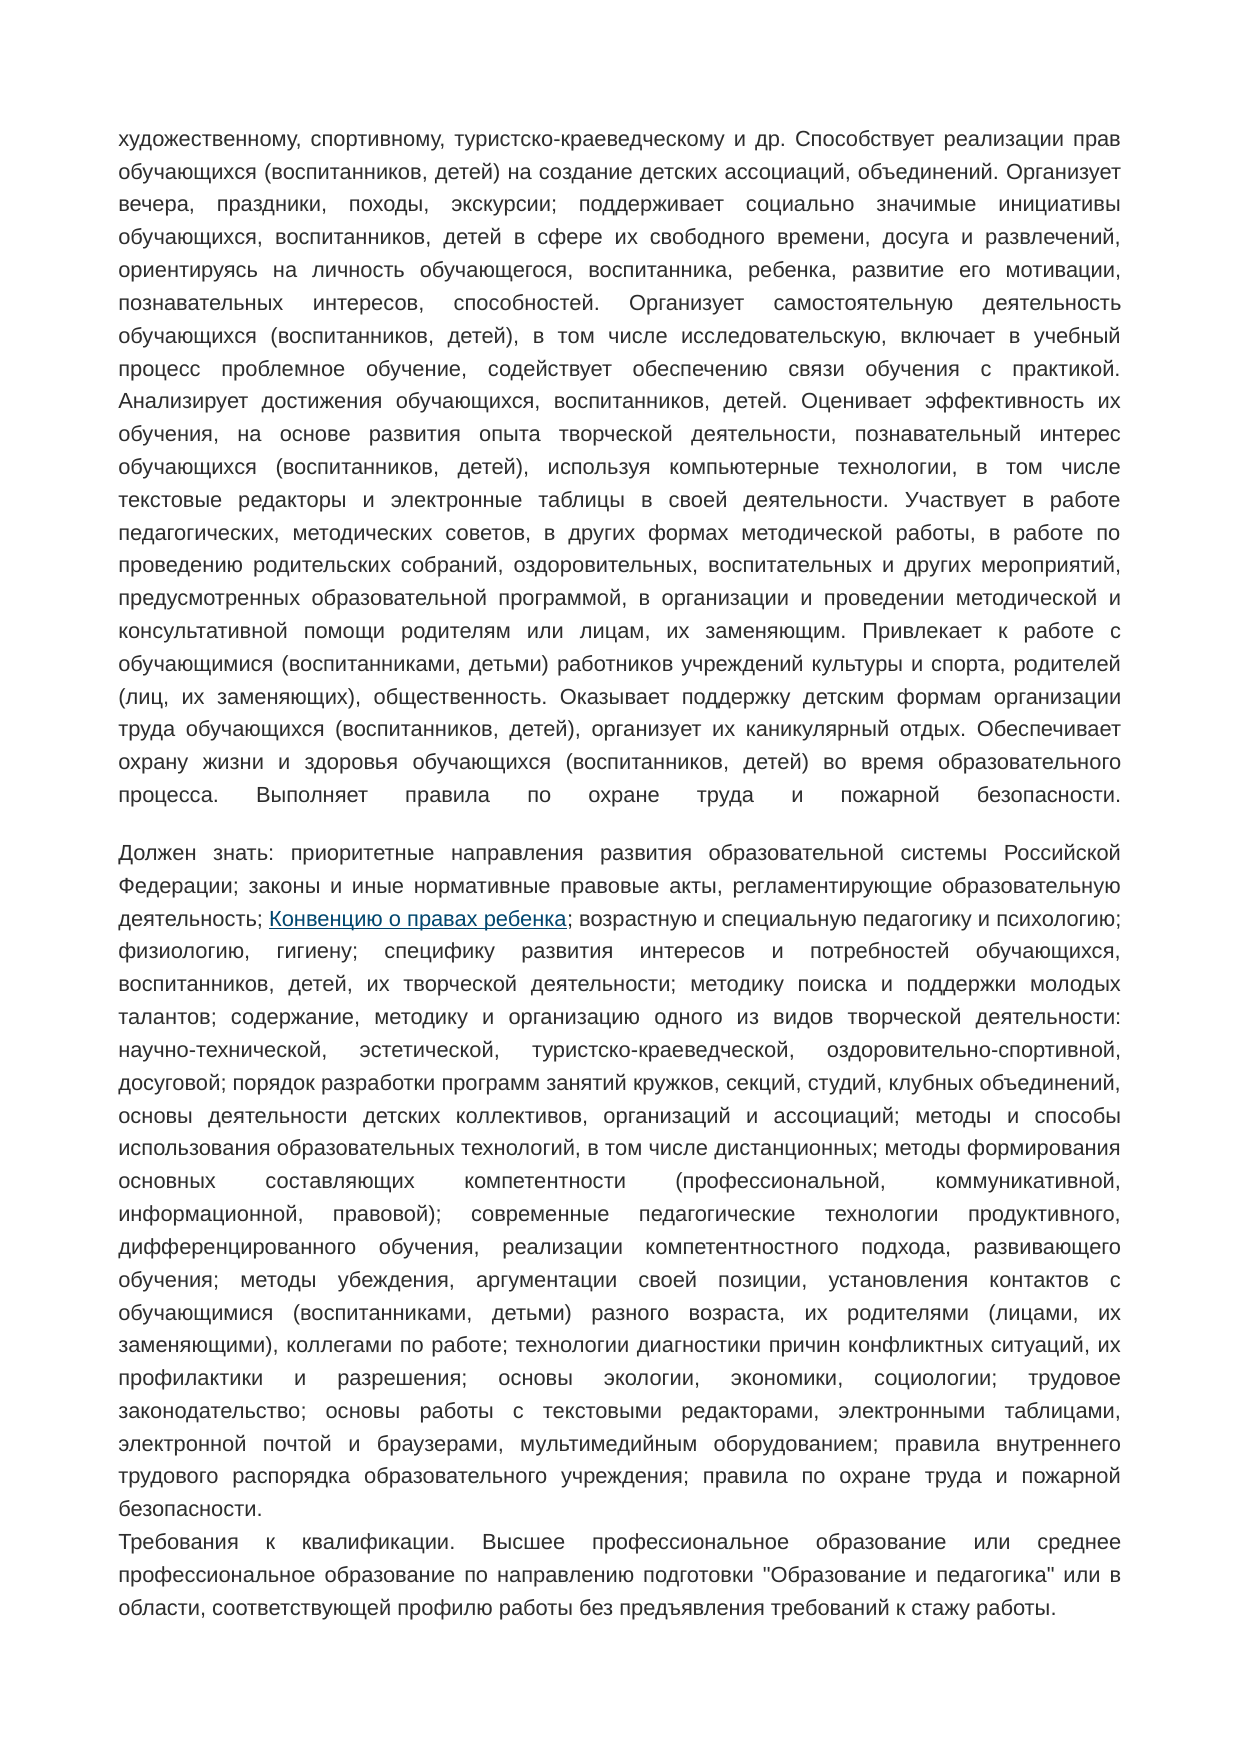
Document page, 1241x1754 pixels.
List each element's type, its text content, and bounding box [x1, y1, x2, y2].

text художественному, спортивному, туристско-краеведческому и др. Способствует реализации прав обучающихся (воспитанников, детей) на создание детских ассоциаций, объединений. Организует вечера, праздники, походы, экскурсии; поддерживает социально значимые инициативы обучающихся, воспитанников, детей в сфере их свободного времени, досуга и развлечений, ориентируясь на личность обучающегося, воспитанника, ребенка, развитие его мотивации, познавательных интересов, способностей. Организует самостоятельную деятельность обучающихся (воспитанников, детей), в том числе исследовательскую, включает в учебный процесс проблемное обучение, содействует обеспечению связи обучения с практикой. Анализирует достижения обучающихся, воспитанников, детей. Оценивает эффективность их обучения, на основе развития опыта творческой деятельности, познавательный интерес обучающихся (воспитанников, детей), используя компьютерные технологии, в том числе текстовые редакторы и электронные таблицы в своей деятельности. Участвует в работе педагогических, методических советов, в других формах методической работы, в работе по проведению родительских собраний, оздоровительных, воспитательных и других мероприятий, предусмотренных образовательной программой, в организации и проведении методической и консультативной помощи родителям или лицам, их заменяющим. Привлекает к работе с обучающимися (воспитанниками, детьми) работников учреждений культуры и спорта, родителей (лиц, их заменяющих), общественность. Оказывает поддержку детским формам организации труда обучающихся (воспитанников, детей), организует их каникулярный отдых. Обеспечивает охрану жизни и здоровья обучающихся (воспитанников, детей) во время образовательного процесса. Выполняет правила по охране труда и пожарной безопасности. Должен знать: приоритетные направления развития образовательной системы Российской Федерации; законы и иные нормативные правовые акты, регламентирующие образовательную деятельность; Конвенцию о правах ребенка; возрастную и специальную педагогику и психологию; физиологию, гигиену; специфику развития интересов и потребностей обучающихся, воспитанников, детей, их творческой деятельности; методику поиска и поддержки молодых талантов; содержание, методику и организацию одного из видов творческой деятельности: научно-технической, эстетической, туристско-краеведческой, оздоровительно-спортивной, досуговой; порядок разработки программ занятий кружков, секций, студий, клубных объединений, основы деятельности детских коллективов, организаций и ассоциаций; методы и способы использования образовательных технологий, в том числе дистанционных; методы формирования основных составляющих компетентности (профессиональной, коммуникативной, информационной, правовой); современные педагогические технологии продуктивного, дифференцированного обучения, реализации компетентностного подхода, развивающего обучения; методы убеждения, аргументации своей позиции, установления контактов с обучающимися (воспитанниками, детьми) разного возраста, их родителями (лицами, их заменяющими), коллегами по работе; технологии диагностики причин конфликтных ситуаций, их профилактики и разрешения; основы экологии, экономики, социологии; трудовое законодательство; основы работы с текстовыми редакторами, электронными таблицами, электронной почтой и браузерами, мультимедийным оборудованием; правила внутреннего трудового распорядка образовательного учреждения; правила по охране труда и пожарной безопасности. [118, 118, 1122, 1521]
text Требования к квалификации. Высшее профессиональное образование или среднее профессиональное образование по направлению подготовки "Образование и педагогика" или в области, соответствующей профилю работы без предъявления требований к стажу работы. [118, 1521, 1122, 1620]
